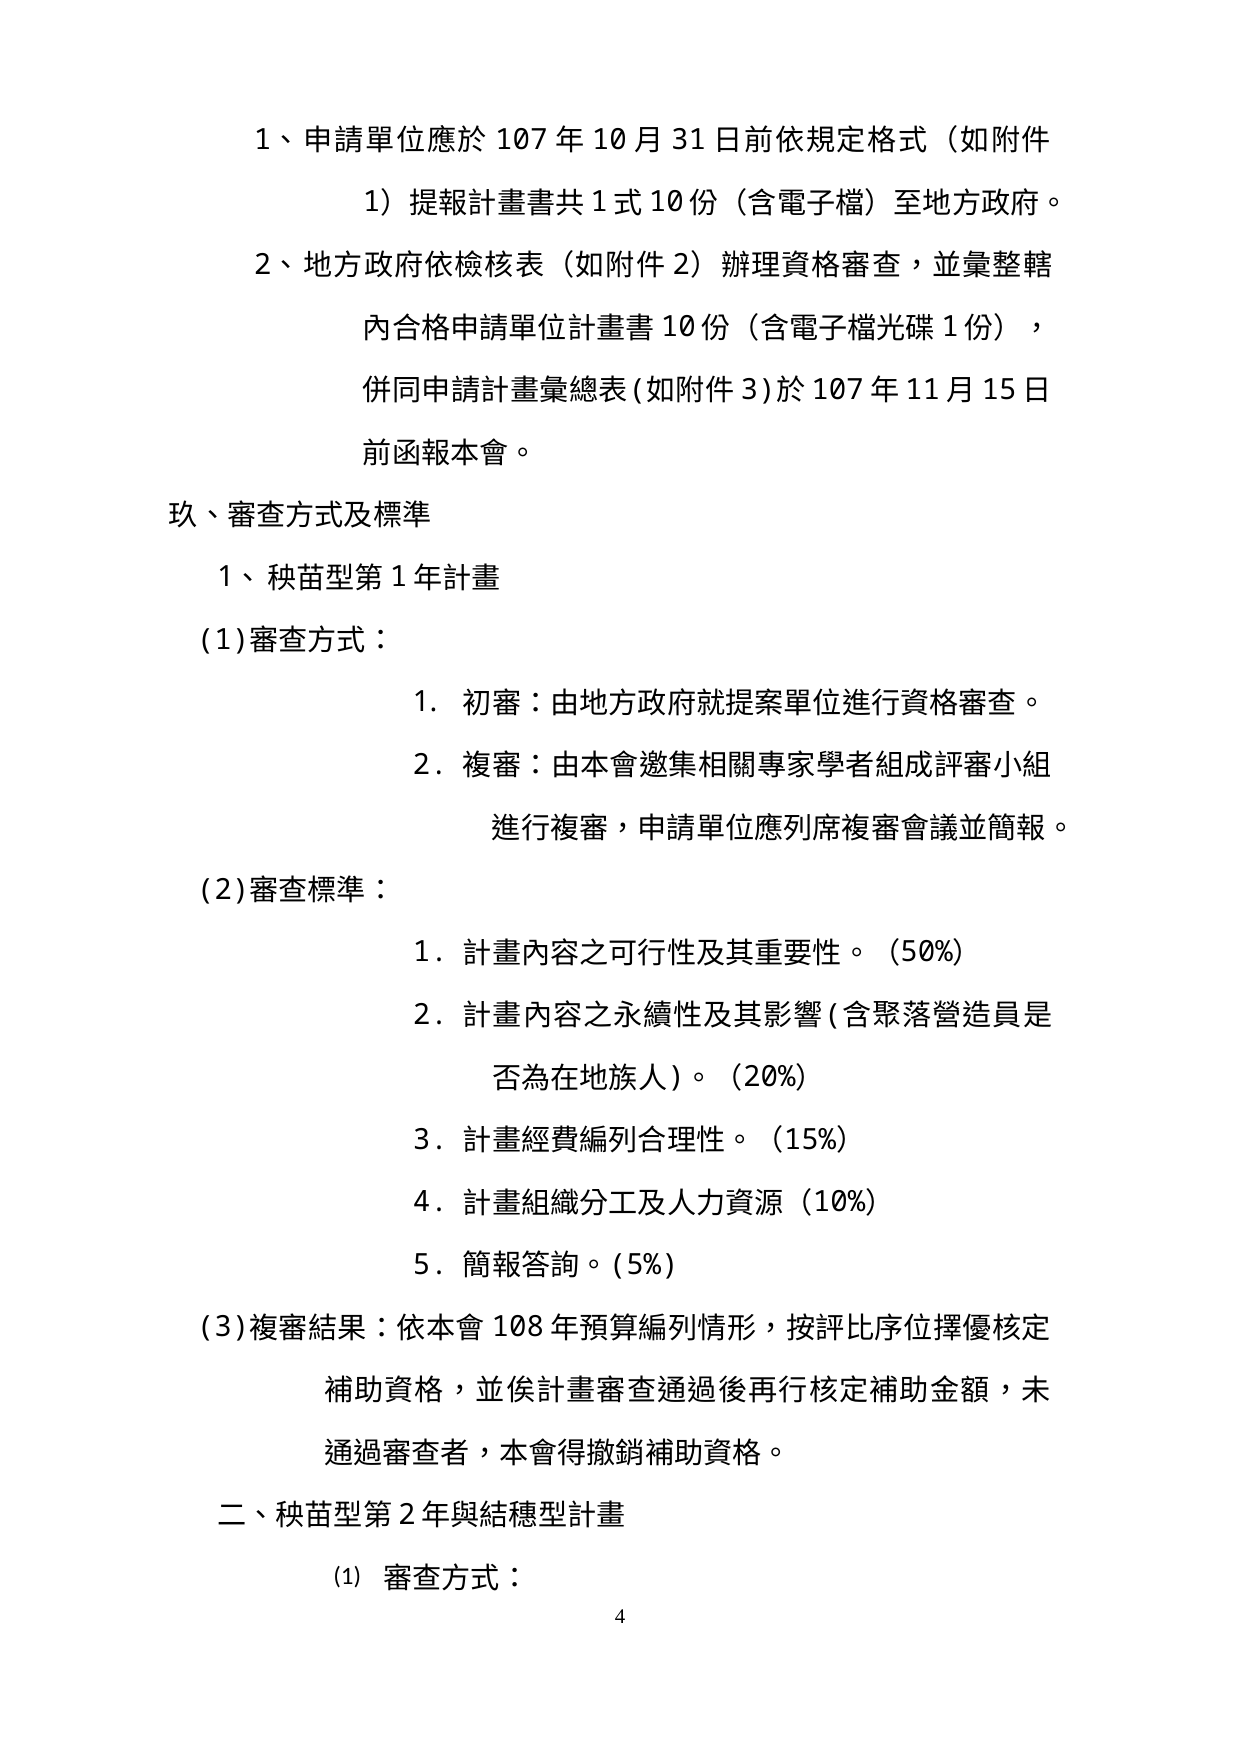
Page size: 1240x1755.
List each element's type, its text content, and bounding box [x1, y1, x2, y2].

text 玖、審查方式及標準 [169, 471, 1052, 534]
list 申請單位應於107年10月31日前依規定格式（如附件1）提報計畫書共1式10份（含電子檔）至地方政府。 [253, 96, 1052, 221]
list 秧苗型第1年計畫 [217, 534, 1052, 596]
list 簡報答詢。(5%) [413, 1221, 1052, 1284]
list 地方政府依檢核表（如附件2）辦理資格審查，並彙整轄內合格申請單位計畫書10份（含電子檔光碟1份），併同申請計畫彙總表(如附件3)於107年11月15日前函報本會。 [253, 221, 1052, 471]
list 初審：由地方政府就提案單位進行資格審查。 [413, 659, 1052, 721]
list 審查方式： [197, 596, 1052, 659]
list 複審結果：依本會108年預算編列情形，按評比序位擇優核定補助資格，並俟計畫審查通過後再行核定補助金額，未通過審查者，本會得撤銷補助資格。 [197, 1284, 1052, 1471]
list 計畫內容之永續性及其影響(含聚落營造員是否為在地族人)。（20%） [413, 971, 1052, 1096]
list 複審：由本會邀集相關專家學者組成評審小組進行複審，申請單位應列席複審會議並簡報。 [412, 721, 1052, 846]
list 審查方式： [333, 1534, 1052, 1596]
list 計畫組織分工及人力資源（10%） [413, 1159, 1052, 1221]
list 計畫內容之可行性及其重要性。（50%） [413, 909, 1052, 971]
list 計畫經費編列合理性。（15%） [413, 1096, 1052, 1159]
list 審查標準： [197, 846, 1052, 909]
text 二、秧苗型第2年與結穗型計畫 [187, 1471, 1052, 1534]
